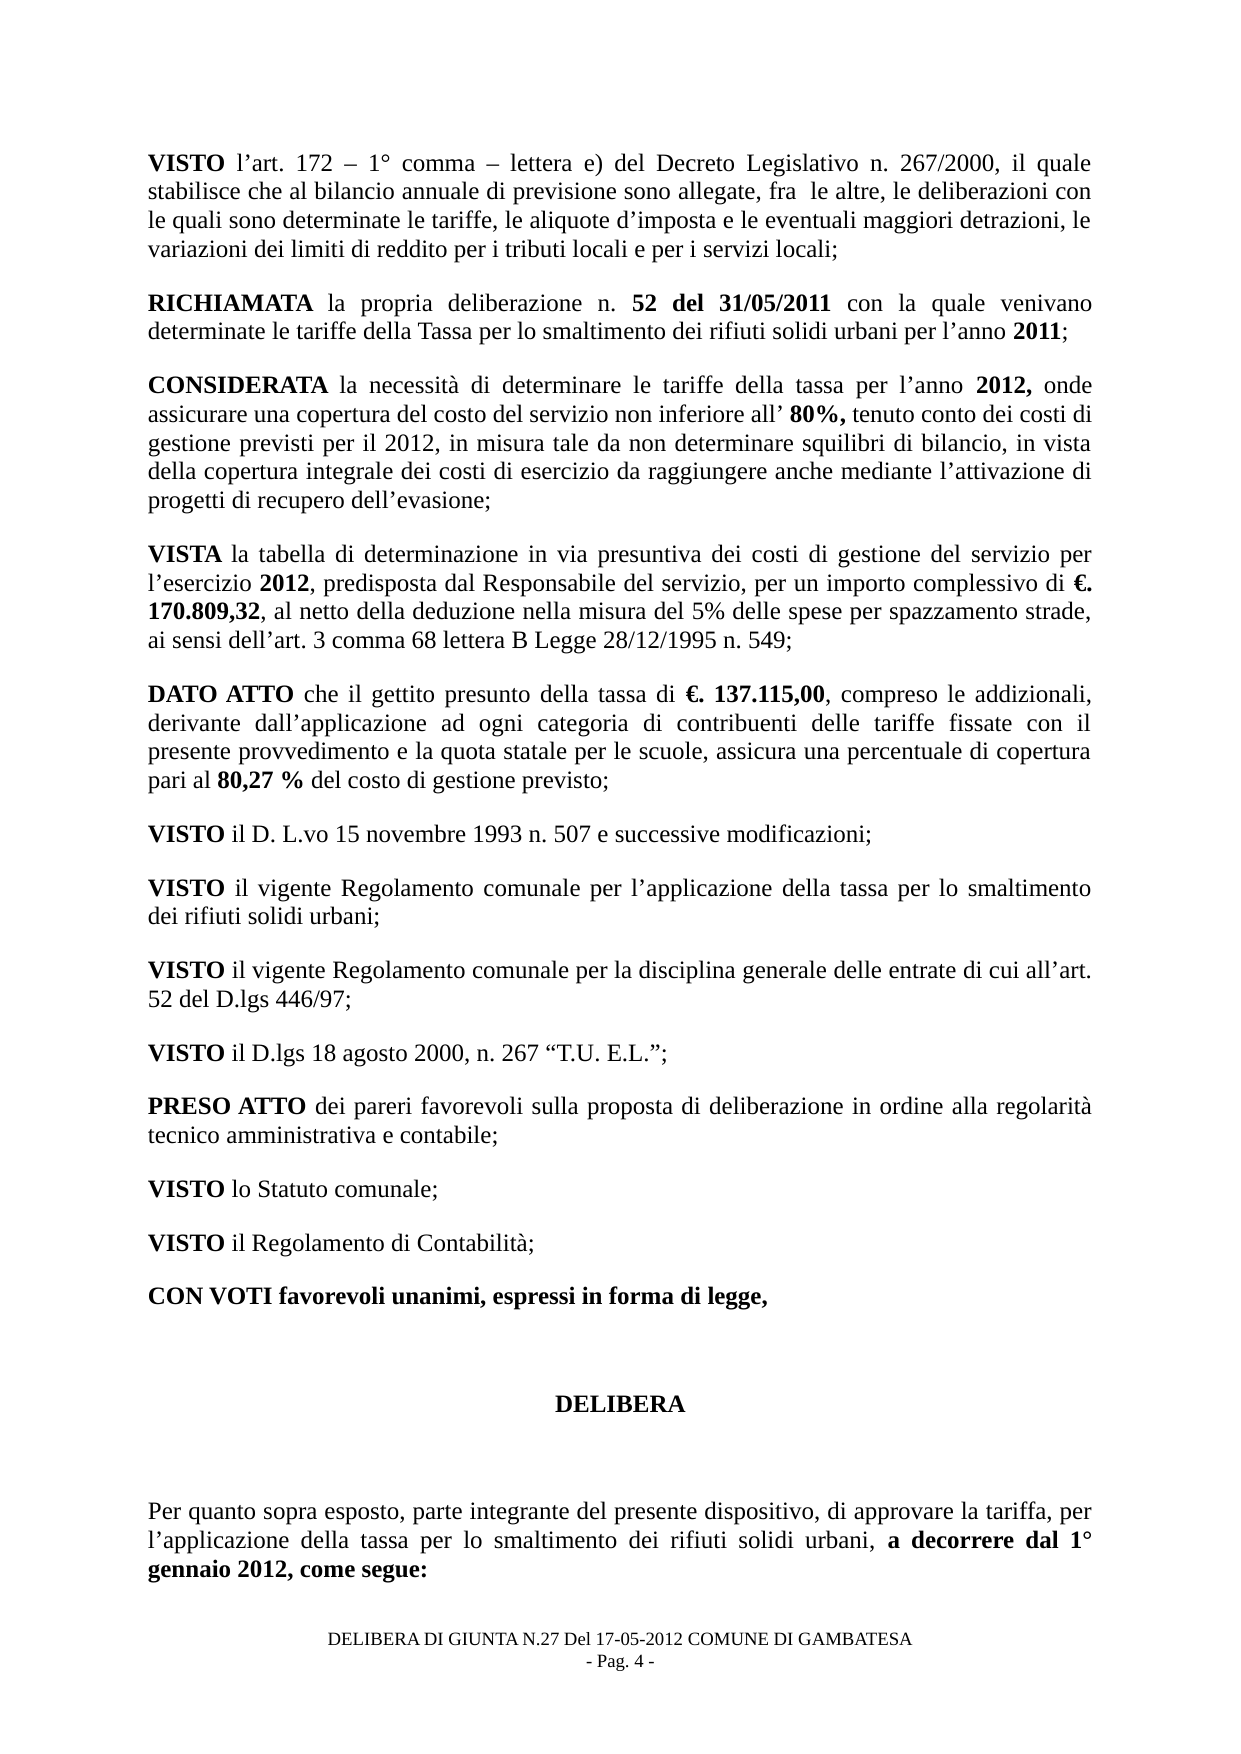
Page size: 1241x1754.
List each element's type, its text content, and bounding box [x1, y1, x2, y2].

text Per quanto sopra esposto, parte integrante del presente dispositivo, di approvare la tariffa, per l’applicazione della tassa per lo smaltimento dei rifiuti solidi urbani, a decorrere dal 1° gennaio 2012, come segue: [148, 1496, 1092, 1583]
text VISTO il Regolamento di Contabilità; [148, 1228, 1092, 1256]
text VISTO il vigente Regolamento comunale per l’applicazione della tassa per lo smaltimento dei rifiuti solidi urbani; [148, 873, 1092, 930]
text CONSIDERATA la necessità di determinare le tariffe della tassa per l’anno 2012, onde assicurare una copertura del costo del servizio non inferiore all’ 80%, tenuto conto dei costi di gestione previsti per il 2012, in misura tale da non determinare squilibri di bilancio, in vista della copertura integrale dei costi di esercizio da raggiungere anche mediante l’attivazione di progetti di recupero dell’evasione; [148, 370, 1092, 514]
text VISTO il D. L.vo 15 novembre 1993 n. 507 e successive modificazioni; [148, 819, 1092, 848]
text VISTO il D.lgs 18 agosto 2000, n. 267 “T.U. E.L.”; [148, 1038, 1092, 1066]
text VISTO lo Statuto comunale; [148, 1174, 1092, 1203]
text VISTO il vigente Regolamento comunale per la disciplina generale delle entrate di cui all’art. 52 del D.lgs 446/97; [148, 955, 1092, 1013]
text DELIBERA [148, 1389, 1092, 1418]
text VISTO l’art. 172 – 1° comma – lettera e) del Decreto Legislativo n. 267/2000, il quale stabilisce che al bilancio annuale di previsione sono allegate, fra le altre, le deliberazioni con le quali sono determinate le tariffe, le aliquote d’imposta e le eventuali maggiori detrazioni, le variazioni dei limiti di reddito per i tributi locali e per i servizi locali; [148, 148, 1092, 263]
text VISTA la tabella di determinazione in via presuntiva dei costi di gestione del servizio per l’esercizio 2012, predisposta dal Responsabile del servizio, per un importo complessivo di €. 170.809,32, al netto della deduzione nella misura del 5% delle spese per spazzamento strade, ai sensi dell’art. 3 comma 68 lettera B Legge 28/12/1995 n. 549; [148, 539, 1092, 654]
text PRESO ATTO dei pareri favorevoli sulla proposta di deliberazione in ordine alla regolarità tecnico ­amministrativa e contabile; [148, 1091, 1092, 1149]
text RICHIAMATA la propria deliberazione n. 52 del 31/05/2011 con la quale venivano determinate le tariffe della Tassa per lo smaltimento dei rifiuti solidi urbani per l’anno 2011; [148, 288, 1092, 345]
text CON VOTI favorevoli unanimi, espressi in forma di legge, [148, 1281, 1092, 1310]
text DATO ATTO che il gettito presunto della tassa di €. 137.115,00, compreso le addizionali, derivante dall’applicazione ad ogni categoria di contribuenti delle tariffe fissate con il presente provvedimento e la quota statale per le scuole, assicura una percentuale di copertura pari al 80,27 % del costo di gestione previsto; [148, 679, 1092, 794]
